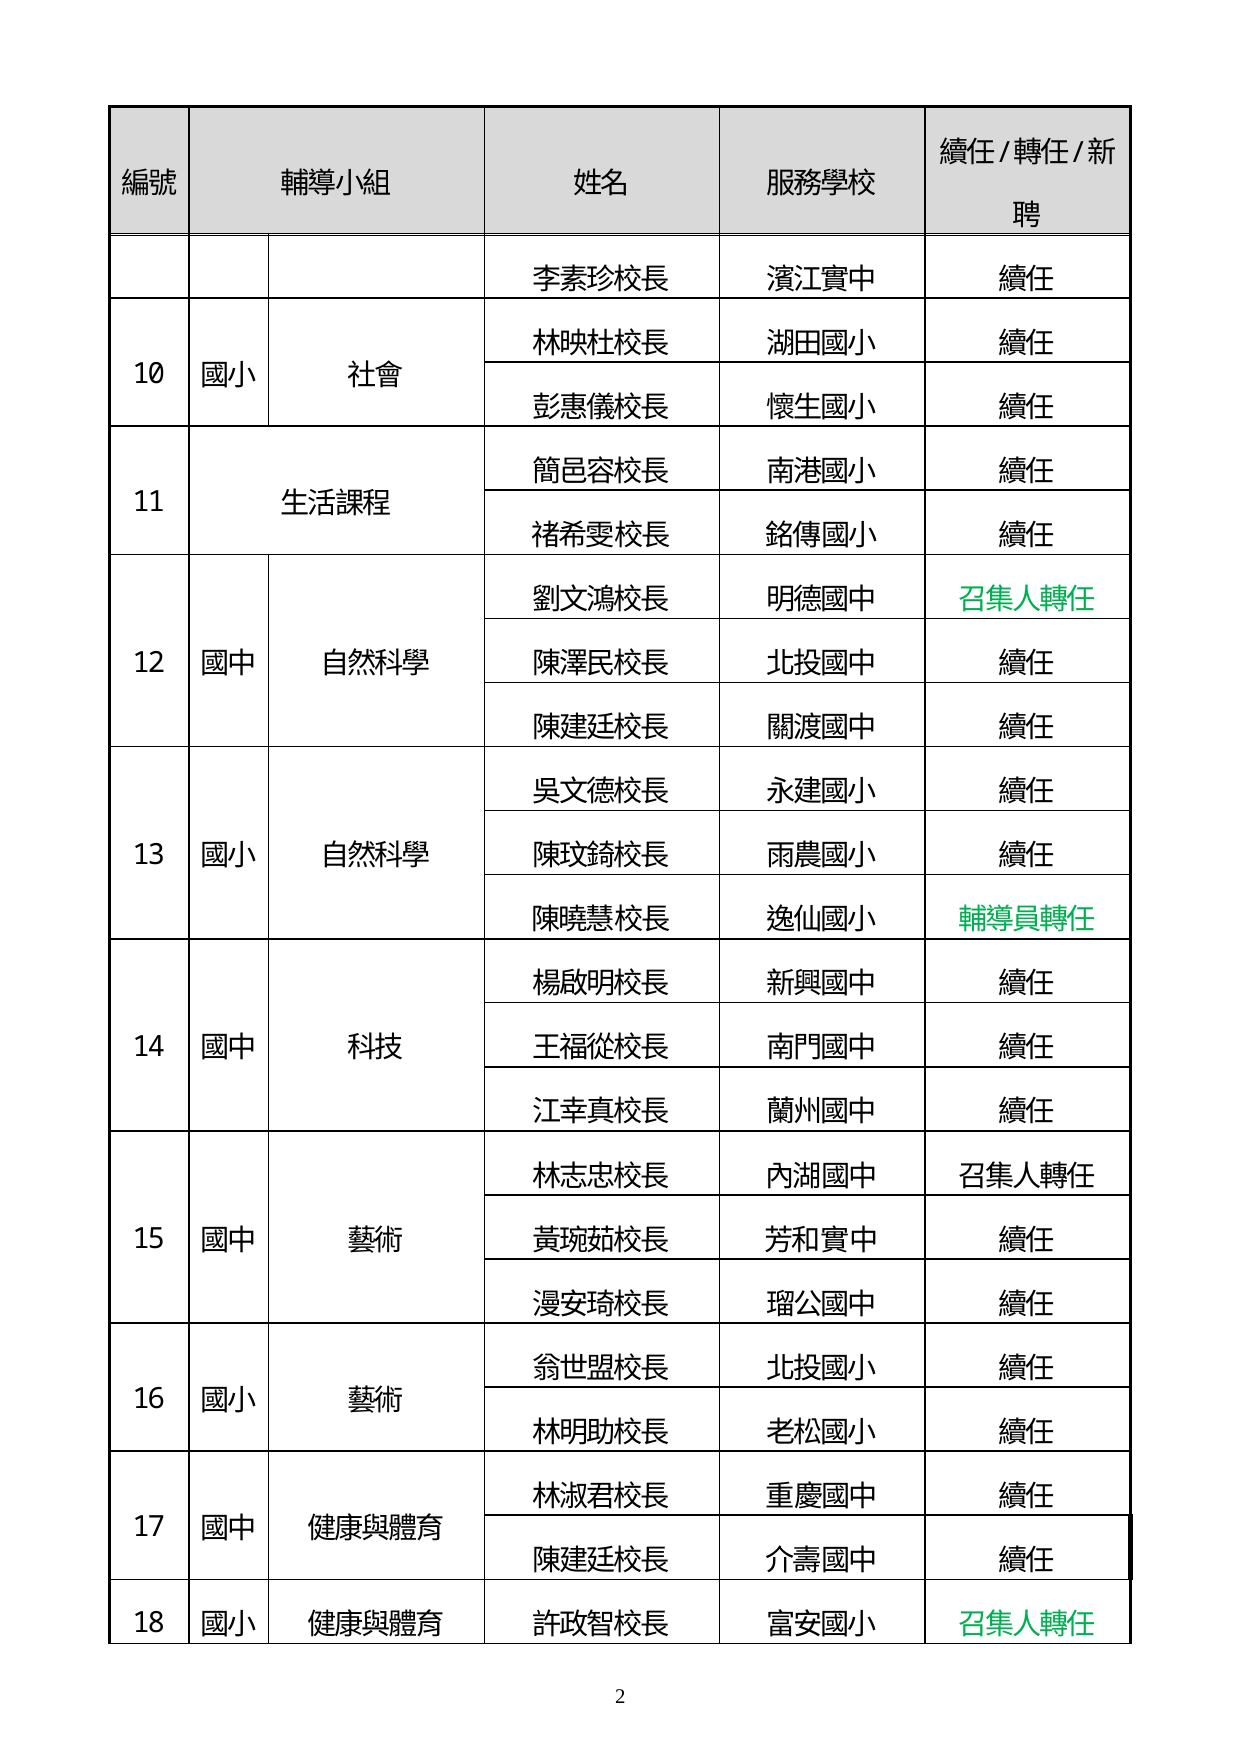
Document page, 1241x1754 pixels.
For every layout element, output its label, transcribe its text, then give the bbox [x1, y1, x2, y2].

table_cell 續任 [926, 1196, 1129, 1258]
table_cell 禇希雯校長 [485, 491, 719, 553]
table_cell 南門國中 [720, 1003, 924, 1066]
table_cell 王福從校長 [485, 1003, 719, 1066]
table_cell 南港國小 [720, 427, 924, 489]
table_cell 續任 [926, 1003, 1129, 1066]
table_cell 12 [111, 555, 188, 746]
table_cell 科技 [269, 940, 484, 1130]
table_cell 續任 [926, 1260, 1129, 1322]
table_cell [269, 236, 484, 297]
table_cell 續任 [926, 1068, 1129, 1130]
table_cell 續任 [926, 491, 1129, 553]
table_cell 續任 [926, 236, 1129, 297]
table_cell 介壽國中 [720, 1516, 924, 1578]
table_cell 陳建廷校長 [485, 1516, 719, 1578]
table_cell 陳玟錡校長 [485, 811, 719, 874]
table_cell 17 [111, 1452, 188, 1578]
table_cell 雨農國小 [720, 811, 924, 874]
table_cell 續任 [926, 363, 1129, 425]
table_cell 吳文德校長 [485, 747, 719, 810]
table_cell 召集人轉任 [926, 1132, 1129, 1194]
table_cell 自然科學 [269, 747, 484, 938]
table_cell 湖田國小 [720, 299, 924, 361]
table_cell 藝術 [269, 1132, 484, 1322]
table_cell [190, 236, 268, 297]
table_cell 關渡國中 [720, 683, 924, 746]
table_cell 濱江實中 [720, 236, 924, 297]
table_cell 召集人轉任 [926, 555, 1129, 617]
table_cell 逸仙國小 [720, 875, 924, 938]
table_cell 輔導員轉任 [926, 875, 1129, 938]
table_cell 林志忠校長 [485, 1132, 719, 1194]
table_header 服務學校 [720, 108, 924, 233]
table_cell 重慶國中 [720, 1452, 924, 1514]
table_header 姓名 [485, 108, 719, 233]
table_cell 15 [111, 1132, 188, 1322]
table_cell 北投國小 [720, 1324, 924, 1386]
table_cell 瑠公國中 [720, 1260, 924, 1322]
table_cell 國中 [190, 1132, 268, 1322]
table_cell 富安國小 [720, 1580, 924, 1642]
table_cell 李素珍校長 [485, 236, 719, 297]
table_cell 林明助校長 [485, 1388, 719, 1450]
table_cell 國小 [190, 1580, 268, 1642]
table_cell 老松國小 [720, 1388, 924, 1450]
table_cell 國小 [190, 1324, 268, 1450]
table_cell 劉文鴻校長 [485, 555, 719, 617]
table_cell 許政智校長 [485, 1580, 719, 1642]
table_header 編號 [111, 108, 188, 233]
table_cell 13 [111, 747, 188, 938]
table_cell 續任 [926, 299, 1129, 361]
table_cell 蘭州國中 [720, 1068, 924, 1130]
table_cell 銘傳國小 [720, 491, 924, 553]
table_cell 藝術 [269, 1324, 484, 1450]
table_cell 健康與體育 [269, 1452, 484, 1578]
table_cell 續任 [926, 1324, 1129, 1386]
table_cell 11 [111, 427, 188, 553]
table_header 續任/轉任/新聘 [926, 108, 1129, 233]
table_cell 懷生國小 [720, 363, 924, 425]
table_cell 翁世盟校長 [485, 1324, 719, 1386]
table_cell 林淑君校長 [485, 1452, 719, 1514]
table_cell 芳和實中 [720, 1196, 924, 1258]
table_cell 10 [111, 299, 188, 425]
table_cell 北投國中 [720, 619, 924, 682]
table_cell 續任 [926, 811, 1129, 874]
table_cell 楊啟明校長 [485, 940, 719, 1002]
table_cell 林映杜校長 [485, 299, 719, 361]
table_cell 16 [111, 1324, 188, 1450]
table_cell 國中 [190, 1452, 268, 1578]
table_cell 新興國中 [720, 940, 924, 1002]
table_cell 生活課程 [190, 427, 484, 553]
table_cell 永建國小 [720, 747, 924, 810]
table_cell 國中 [190, 940, 268, 1130]
table_cell 續任 [926, 1452, 1129, 1514]
table_cell 健康與體育 [269, 1580, 484, 1642]
table_cell 續任 [926, 427, 1129, 489]
table_cell 江幸真校長 [485, 1068, 719, 1130]
table_cell 明德國中 [720, 555, 924, 617]
table_cell 續任 [926, 747, 1129, 810]
table_cell 黃琬茹校長 [485, 1196, 719, 1258]
table_cell 陳曉慧校長 [485, 875, 719, 938]
table_cell 國中 [190, 555, 268, 746]
table_cell 國小 [190, 747, 268, 938]
table_cell [111, 236, 188, 297]
table_cell 續任 [926, 1388, 1129, 1450]
table_cell 國小 [190, 299, 268, 425]
table_cell 續任 [926, 940, 1129, 1002]
table_cell 14 [111, 940, 188, 1130]
table_cell 內湖國中 [720, 1132, 924, 1194]
table_cell 召集人轉任 [926, 1580, 1129, 1642]
table_cell 簡邑容校長 [485, 427, 719, 489]
table_header 輔導小組 [190, 108, 484, 233]
table_cell 陳建廷校長 [485, 683, 719, 746]
table_cell 續任 [926, 619, 1129, 682]
table_cell 續任 [926, 683, 1129, 746]
table_cell 社會 [269, 299, 484, 425]
table_cell 18 [111, 1580, 188, 1642]
table_cell 續任 [926, 1516, 1128, 1578]
table_cell 彭惠儀校長 [485, 363, 719, 425]
table_cell 陳澤民校長 [485, 619, 719, 682]
table_cell 自然科學 [269, 555, 484, 746]
table_cell 漫安琦校長 [485, 1260, 719, 1322]
